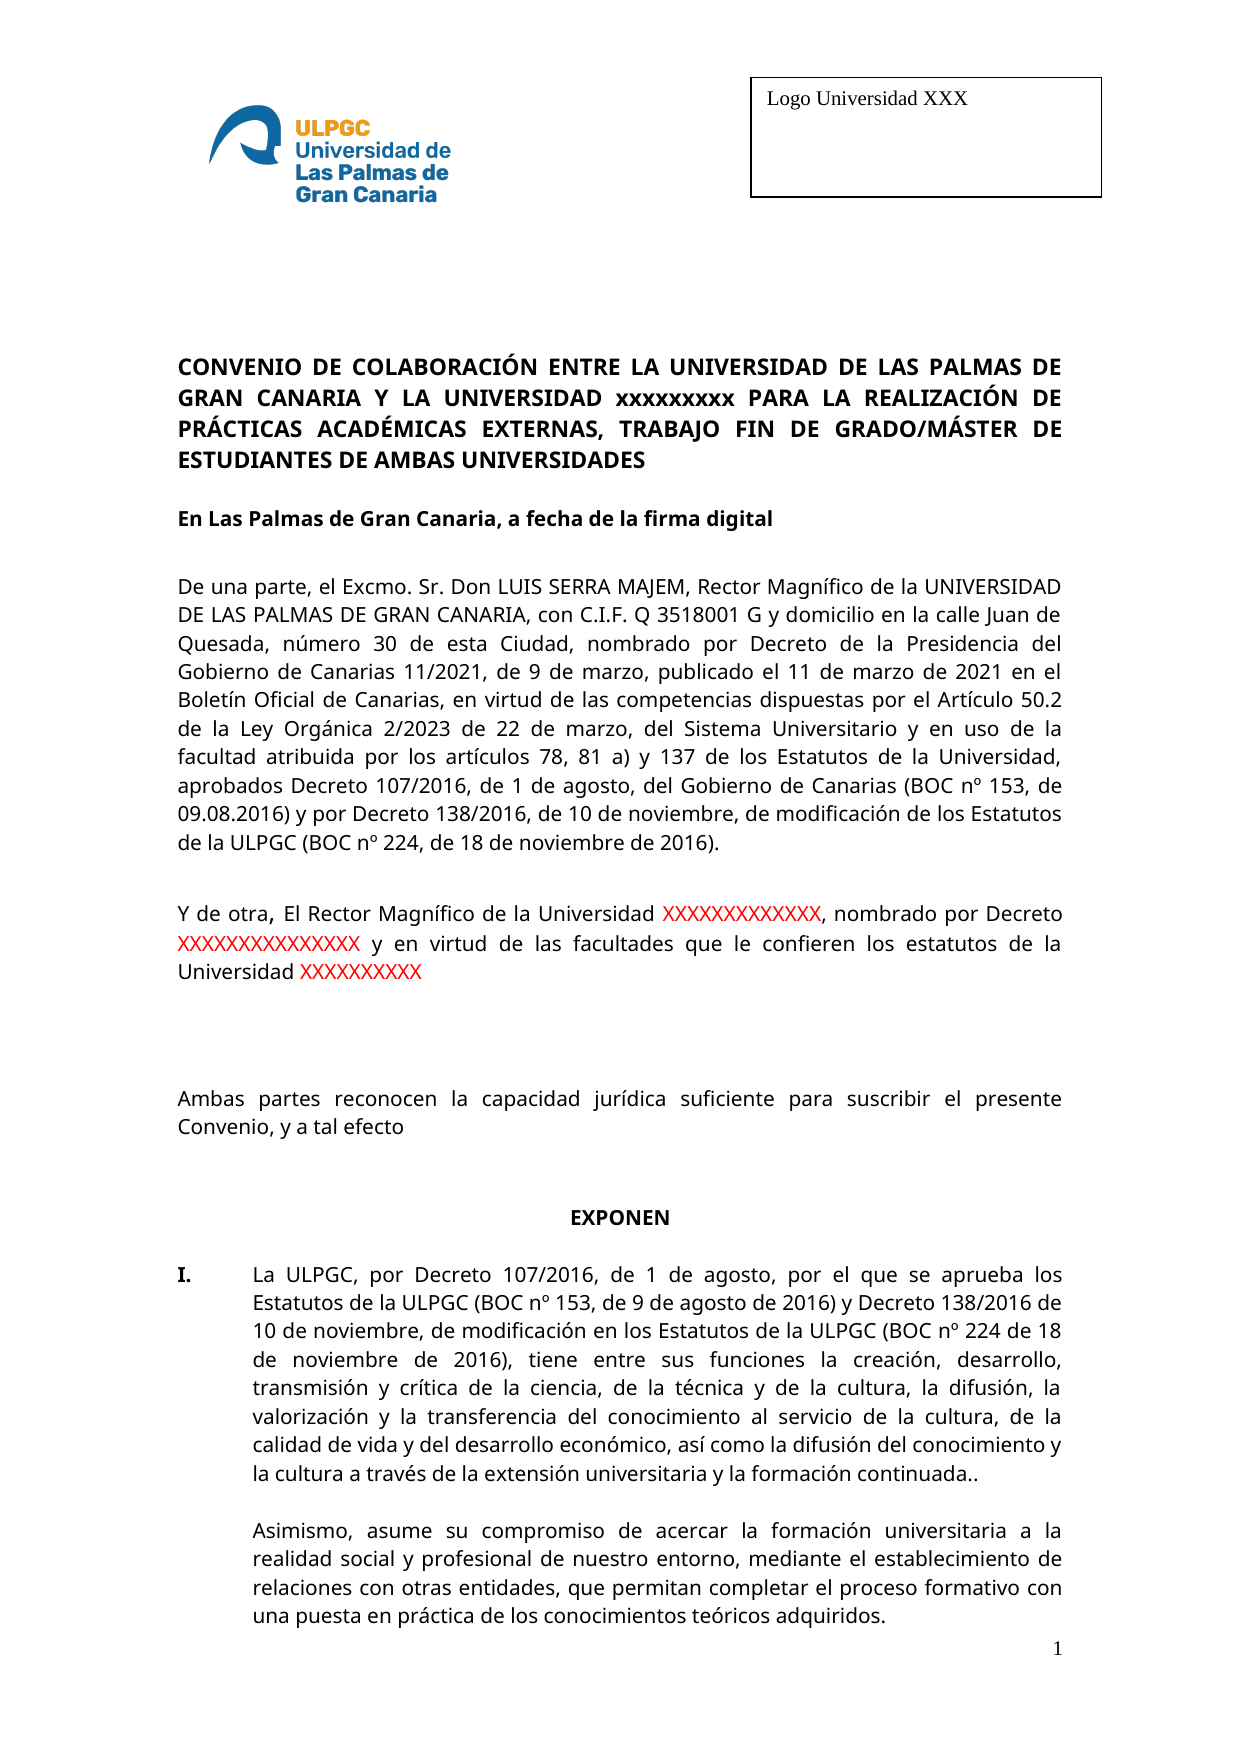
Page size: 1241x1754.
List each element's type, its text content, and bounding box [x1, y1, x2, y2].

text Y de otra, El Rector Magnífico de la Universidad XXXXXXXXXXXXX, nombrado por Decreto XXXXXXXXXXXXXXX y en virtud de las facultades que le confieren los estatutos de la Universidad XXXXXXXXXX [177, 895, 1063, 986]
text CONVENIO DE COLABORACIÓN ENTRE LA UNIVERSIDAD DE LAS PALMAS DE GRAN CANARIA Y LA UNIVERSIDAD xxxxxxxxx PARA LA REALIZACIÓN DE PRÁCTICAS ACADÉMICAS EXTERNAS, TRABAJO FIN DE GRADO/MÁSTER DE ESTUDIANTES DE AMBAS UNIVERSIDADES [177, 351, 1063, 476]
list La ULPGC, por Decreto 107/2016, de 1 de agosto, por el que se aprueba los Estatutos de la ULPGC (BOC nº 153, de 9 de agosto de 2016) y Decreto 138/2016 de 10 de noviembre, de modificación en los Estatutos de la ULPGC (BOC nº 224 de 18 de noviembre de 2016), tiene entre sus funciones la creación, desarrollo, transmisión y crítica de la ciencia, de la técnica y de la cultura, la difusión, la valorización y la transferencia del conocimiento al servicio de la cultura, de la calidad de vida y del desarrollo económico, así como la difusión del conocimiento y la cultura a través de la extensión universitaria y la formación continuada.. [177, 1260, 1063, 1487]
text Asimismo, asume su compromiso de acercar la formación universitaria a la realidad social y profesional de nuestro entorno, mediante el establecimiento de relaciones con otras entidades, que permitan completar el proceso formativo con una puesta en práctica de los conocimientos teóricos adquiridos. [252, 1516, 1063, 1629]
text Ambas partes reconocen la capacidad jurídica suficiente para suscribir el presente Convenio, y a tal efecto [177, 1084, 1063, 1141]
text EXPONEN [177, 1203, 1063, 1231]
text De una parte, el Excmo. Sr. Don LUIS SERRA MAJEM, Rector Magnífico de la UNIVERSIDAD DE LAS PALMAS DE GRAN CANARIA, con C.I.F. Q 3518001 G y domicilio en la calle Juan de Quesada, número 30 de esta Ciudad, nombrado por Decreto de la Presidencia del Gobierno de Canarias 11/2021, de 9 de marzo, publicado el 11 de marzo de 2021 en el Boletín Oficial de Canarias, en virtud de las competencias dispuestas por el Artículo 50.2 de la Ley Orgánica 2/2023 de 22 de marzo, del Sistema Universitario y en uso de la facultad atribuida por los artículos 78, 81 a) y 137 de los Estatutos de la Universidad, aprobados Decreto 107/2016, de 1 de agosto, del Gobierno de Canarias (BOC nº 153, de 09.08.2016) y por Decreto 138/2016, de 10 de noviembre, de modificación de los Estatutos de la ULPGC (BOC nº 224, de 18 de noviembre de 2016). [177, 572, 1063, 856]
text En Las Palmas de Gran Canaria, a fecha de la firma digital [177, 504, 1063, 533]
